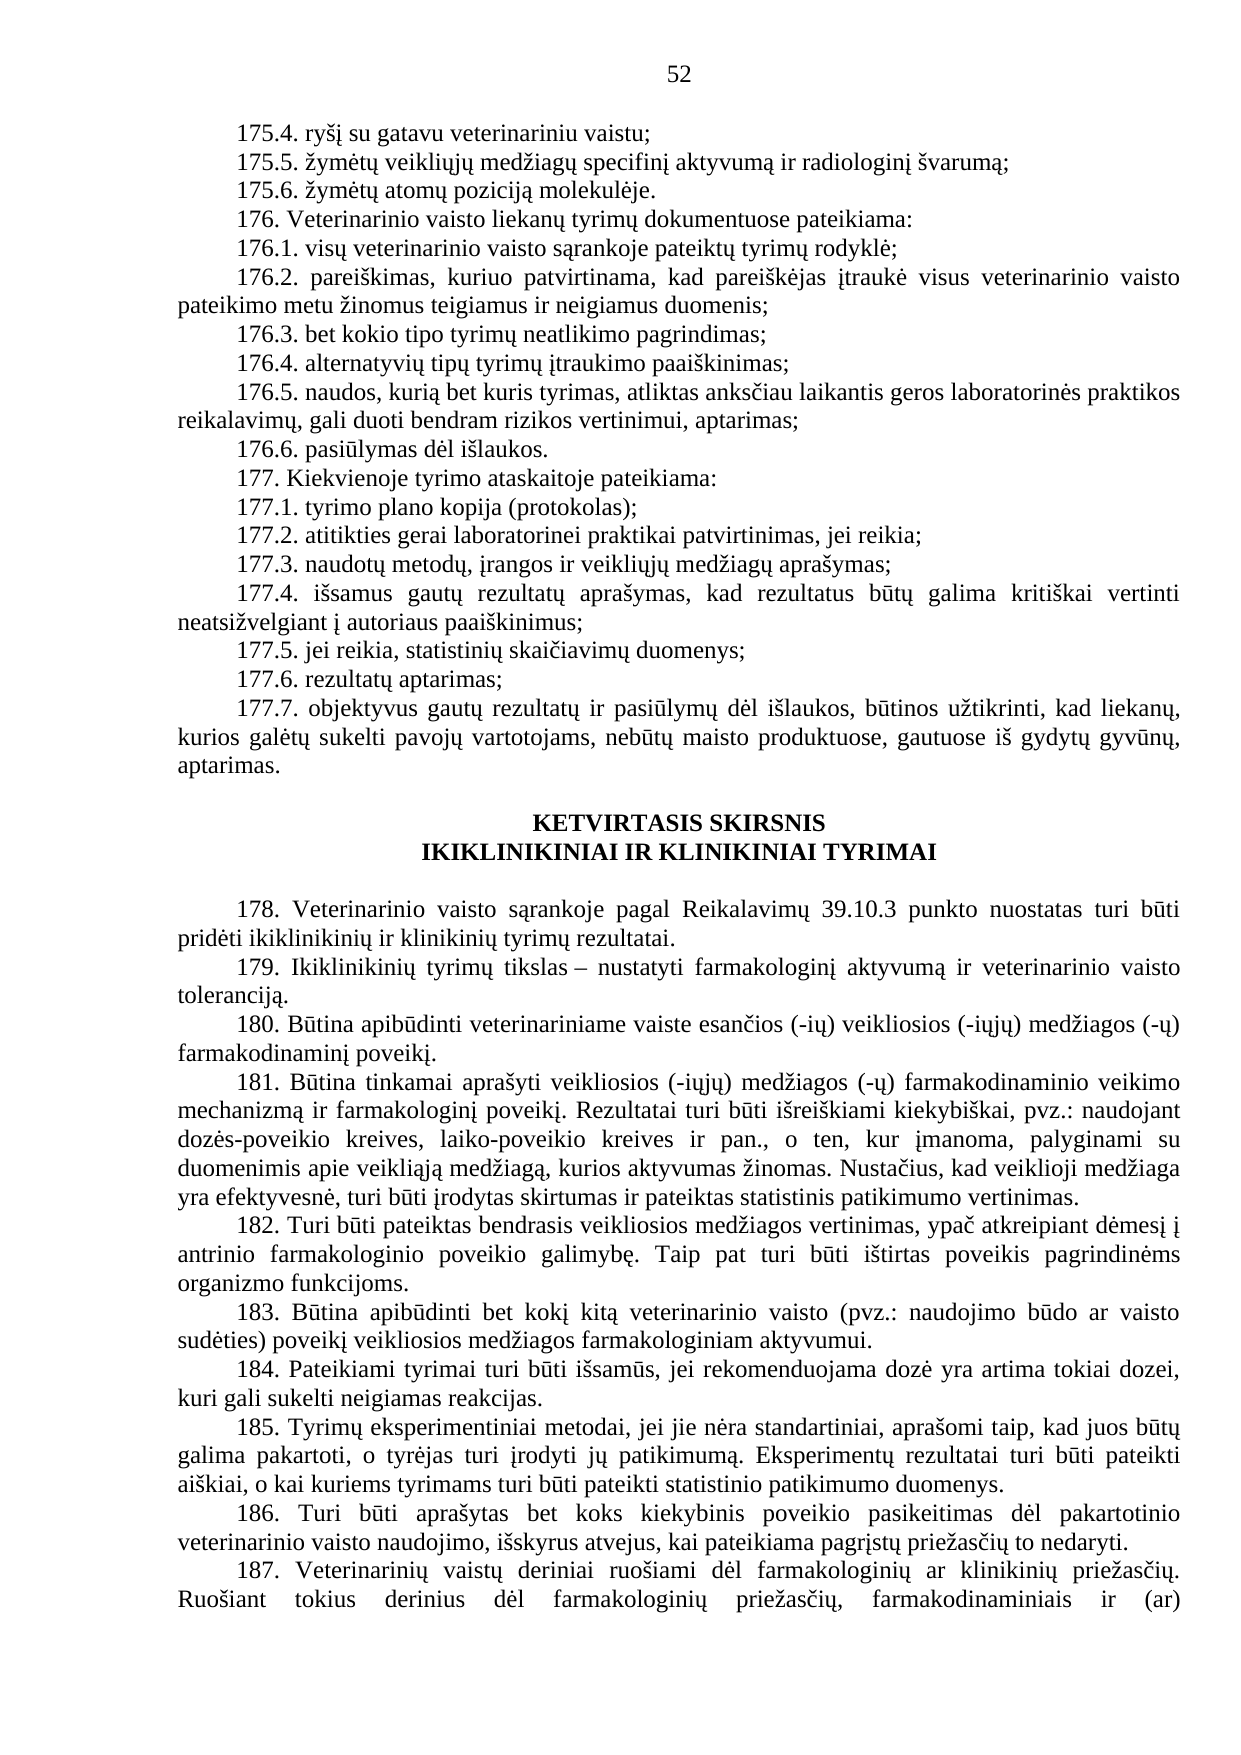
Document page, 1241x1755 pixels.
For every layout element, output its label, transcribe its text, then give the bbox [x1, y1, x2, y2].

text 176.5. naudos, kurią bet kuris tyrimas, atliktas anksčiau laikantis geros laboratorinės praktikos reikalavimų, gali duoti bendram rizikos vertinimui, aptarimas; [177, 377, 1181, 434]
text 177. Kiekvienoje tyrimo ataskaitoje pateikiama: [177, 463, 1181, 492]
text 175.5. žymėtų veikliųjų medžiagų specifinį aktyvumą ir radiologinį švarumą; [177, 147, 1181, 176]
text 177.4. išsamus gautų rezultatų aprašymas, kad rezultatus būtų galima kritiškai vertinti neatsižvelgiant į autoriaus paaiškinimus; [177, 578, 1181, 636]
text 175.6. žymėtų atomų poziciją molekulėje. [177, 176, 1181, 204]
text IKIKLINIKINIAI IR KLINIKINIAI TYRIMAI [177, 837, 1181, 866]
text 176.1. visų veterinarinio vaisto sąrankoje pateiktų tyrimų rodyklė; [177, 233, 1181, 262]
text 181. Būtina tinkamai aprašyti veikliosios (-iųjų) medžiagos (-ų) farmakodinaminio veikimo mechanizmą ir farmakologinį poveikį. Rezultatai turi būti išreiškiami kiekybiškai, pvz.: naudojant dozės-poveikio kreives, laiko-poveikio kreives ir pan., o ten, kur įmanoma, palyginami su duomenimis apie veikliąją medžiagą, kurios aktyvumas žinomas. Nustačius, kad veiklioji medžiaga yra efektyvesnė, turi būti įrodytas skirtumas ir pateiktas statistinis patikimumo vertinimas. [177, 1067, 1181, 1211]
text 175.4. ryšį su gatavu veterinariniu vaistu; [177, 118, 1181, 147]
text 177.5. jei reikia, statistinių skaičiavimų duomenys; [177, 636, 1181, 664]
text 177.2. atitikties gerai laboratorinei praktikai patvirtinimas, jei reikia; [177, 521, 1181, 549]
text 177.7. objektyvus gautų rezultatų ir pasiūlymų dėl išlaukos, būtinos užtikrinti, kad liekanų, kurios galėtų sukelti pavojų vartotojams, nebūtų maisto produktuose, gautuose iš gydytų gyvūnų, aptarimas. [177, 693, 1181, 779]
text 182. Turi būti pateiktas bendrasis veikliosios medžiagos vertinimas, ypač atkreipiant dėmesį į antrinio farmakologinio poveikio galimybę. Taip pat turi būti ištirtas poveikis pagrindinėms organizmo funkcijoms. [177, 1211, 1181, 1297]
text 177.3. naudotų metodų, įrangos ir veikliųjų medžiagų aprašymas; [177, 549, 1181, 578]
text 183. Būtina apibūdinti bet kokį kitą veterinarinio vaisto (pvz.: naudojimo būdo ar vaisto sudėties) poveikį veikliosios medžiagos farmakologiniam aktyvumui. [177, 1297, 1181, 1354]
text 179. Ikiklinikinių tyrimų tikslas – nustatyti farmakologinį aktyvumą ir veterinarinio vaisto toleranciją. [177, 952, 1181, 1009]
text 176.4. alternatyvių tipų tyrimų įtraukimo paaiškinimas; [177, 348, 1181, 377]
text 177.6. rezultatų aptarimas; [177, 664, 1181, 693]
text 184. Pateikiami tyrimai turi būti išsamūs, jei rekomenduojama dozė yra artima tokiai dozei, kuri gali sukelti neigiamas reakcijas. [177, 1354, 1181, 1412]
text 178. Veterinarinio vaisto sąrankoje pagal Reikalavimų 39.10.3 punkto nuostatas turi būti pridėti ikiklinikinių ir klinikinių tyrimų rezultatai. [177, 894, 1181, 952]
text 180. Būtina apibūdinti veterinariniame vaiste esančios (-ių) veikliosios (-iųjų) medžiagos (-ų) farmakodinaminį poveikį. [177, 1009, 1181, 1067]
text 177.1. tyrimo plano kopija (protokolas); [177, 492, 1181, 521]
text 186. Turi būti aprašytas bet koks kiekybinis poveikio pasikeitimas dėl pakartotinio veterinarinio vaisto naudojimo, išskyrus atvejus, kai pateikiama pagrįstų priežasčių to nedaryti. [177, 1498, 1181, 1556]
text 176.3. bet kokio tipo tyrimų neatlikimo pagrindimas; [177, 319, 1181, 348]
text 187. Veterinarinių vaistų deriniai ruošiami dėl farmakologinių ar klinikinių priežasčių. Ruošiant tokius derinius dėl farmakologinių priežasčių, farmakodinaminiais ir (ar) [177, 1556, 1181, 1613]
text KETVIRTASIS SKIRSNIS [177, 808, 1181, 837]
text 185. Tyrimų eksperimentiniai metodai, jei jie nėra standartiniai, aprašomi taip, kad juos būtų galima pakartoti, o tyrėjas turi įrodyti jų patikimumą. Eksperimentų rezultatai turi būti pateikti aiškiai, o kai kuriems tyrimams turi būti pateikti statistinio patikimumo duomenys. [177, 1412, 1181, 1498]
text 176. Veterinarinio vaisto liekanų tyrimų dokumentuose pateikiama: [177, 204, 1181, 233]
text 176.2. pareiškimas, kuriuo patvirtinama, kad pareiškėjas įtraukė visus veterinarinio vaisto pateikimo metu žinomus teigiamus ir neigiamus duomenis; [177, 262, 1181, 319]
text 176.6. pasiūlymas dėl išlaukos. [177, 434, 1181, 463]
